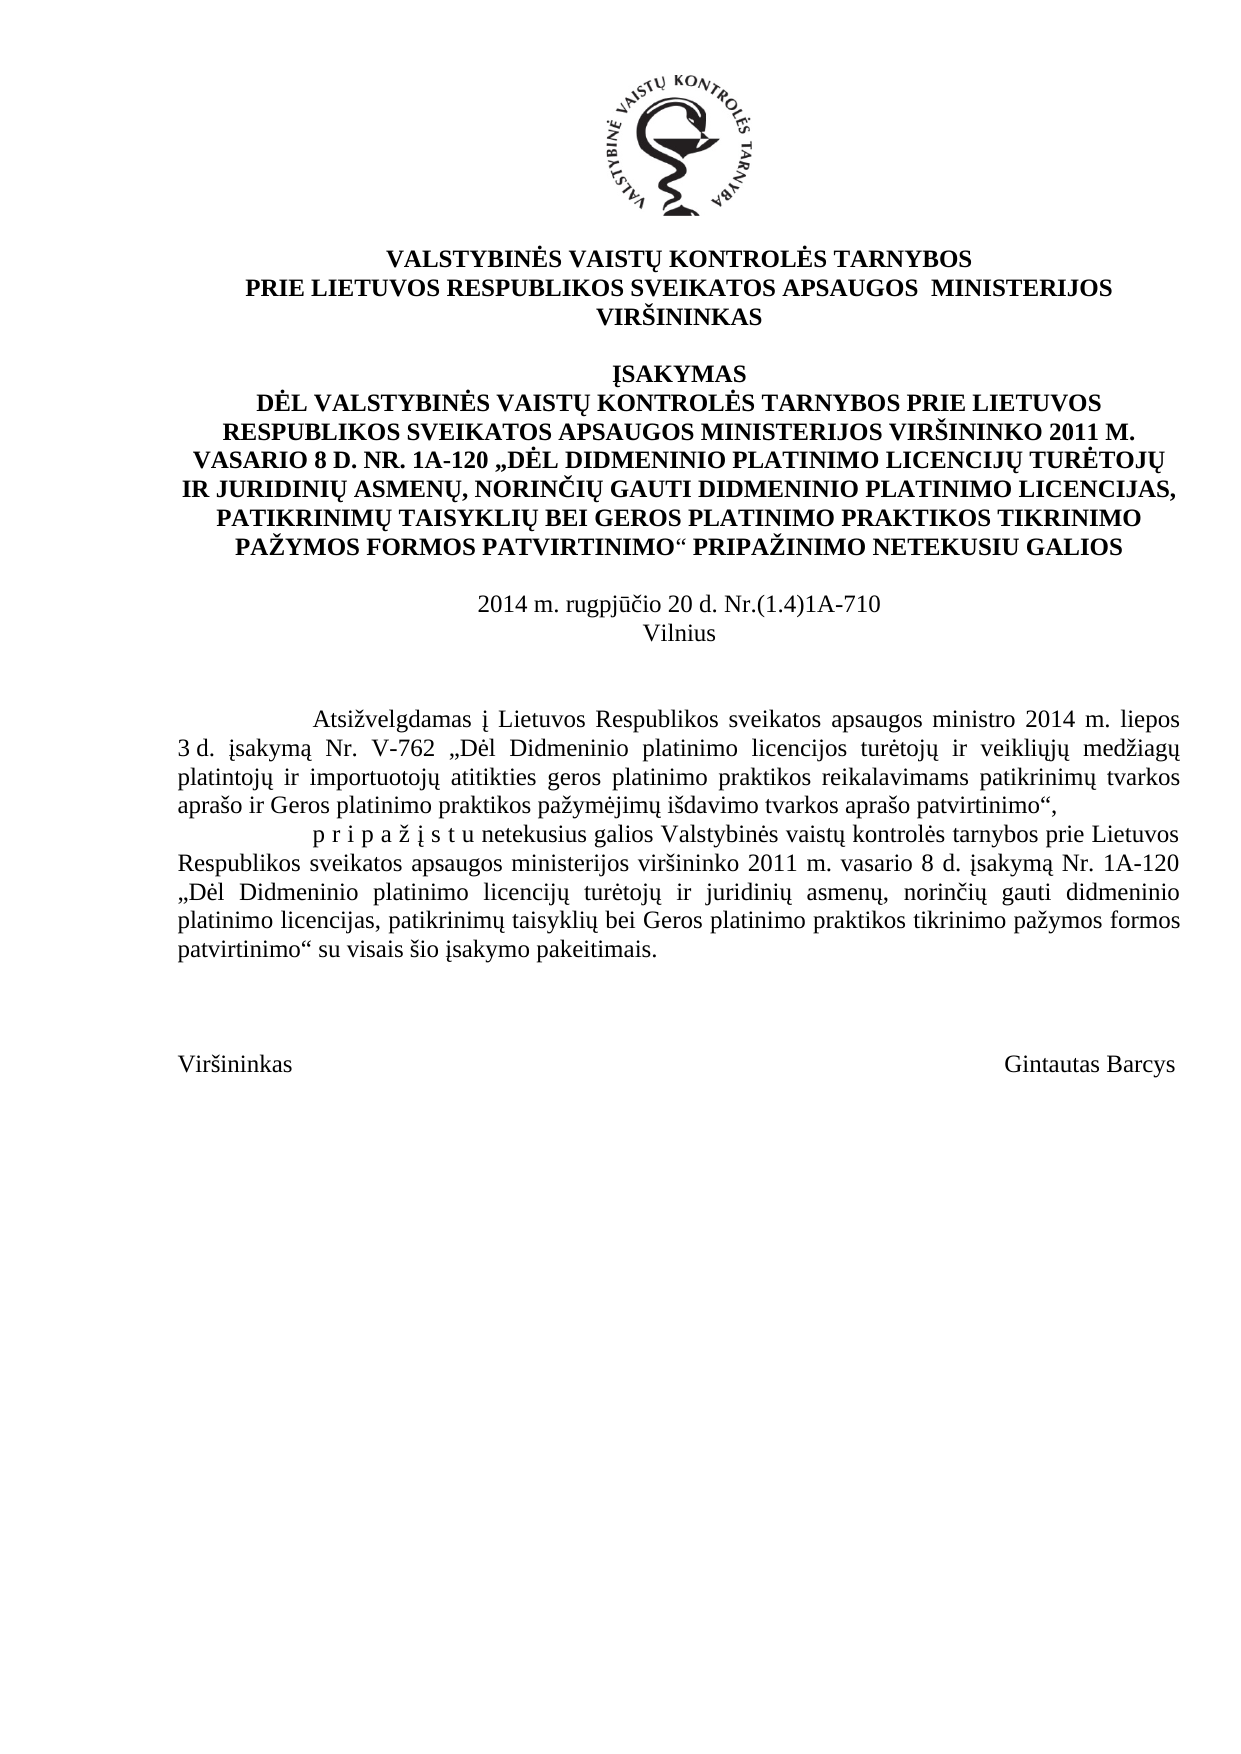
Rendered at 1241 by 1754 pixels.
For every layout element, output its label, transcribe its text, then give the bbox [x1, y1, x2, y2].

text DĖL VALSTYBINĖS VAISTŲ KONTROLĖS TARNYBOS PRIE LIETUVOS RESPUBLIKOS SVEIKATOS APSAUGOS MINISTERIJOS VIRŠININKO 2011 M. VASARIO 8 D. NR. 1A-120 „DĖL DIDMENINIO PLATINIMO LICENCIJŲ TURĖTOJŲ IR JURIDINIŲ ASMENŲ, NORINČIŲ GAUTI DIDMENINIO PLATINIMO LICENCIJAS, PATIKRINIMŲ TAISYKLIŲ BEI GEROS PLATINIMO PRAKTIKOS TIKRINIMO PAŽYMOS FORMOS PATVIRTINIMO“ PRIPAŽINIMO NETEKUSIU GALIOS [177, 388, 1181, 561]
text viršininkas [177, 302, 1181, 331]
text ĮSAKYMAS [177, 359, 1181, 388]
text Prie LIETUVOS RESPUBLIKOS sveikatos apsaugos ministerijos [177, 273, 1181, 302]
text Viršininkas Gintautas Barcys [177, 1049, 1181, 1078]
text 2014 m. rugpjūčio 20 d. Nr.(1.4)1A-710 [177, 589, 1181, 618]
text Valstybinės vaistų kontrolės tarnybos [177, 244, 1181, 273]
text Vilnius [177, 618, 1181, 647]
text Atsižvelgdamas į Lietuvos Respublikos sveikatos apsaugos ministro 2014 m. liepos 3 d. įsakymą Nr. V-762 „Dėl Didmeninio platinimo licencijos turėtojų ir veikliųjų medžiagų platintojų ir importuotojų atitikties geros platinimo praktikos reikalavimams patikrinimų tvarkos aprašo ir Geros platinimo praktikos pažymėjimų išdavimo tvarkos aprašo patvirtinimo“, [177, 704, 1181, 819]
text p r i p a ž į s t u netekusius galios Valstybinės vaistų kontrolės tarnybos prie Lietuvos Respublikos sveikatos apsaugos ministerijos viršininko 2011 m. vasario 8 d. įsakymą Nr. 1A-120 „Dėl Didmeninio platinimo licencijų turėtojų ir juridinių asmenų, norinčių gauti didmeninio platinimo licencijas, patikrinimų taisyklių bei Geros platinimo praktikos tikrinimo pažymos formos patvirtinimo“ su visais šio įsakymo pakeitimais. [177, 819, 1181, 963]
